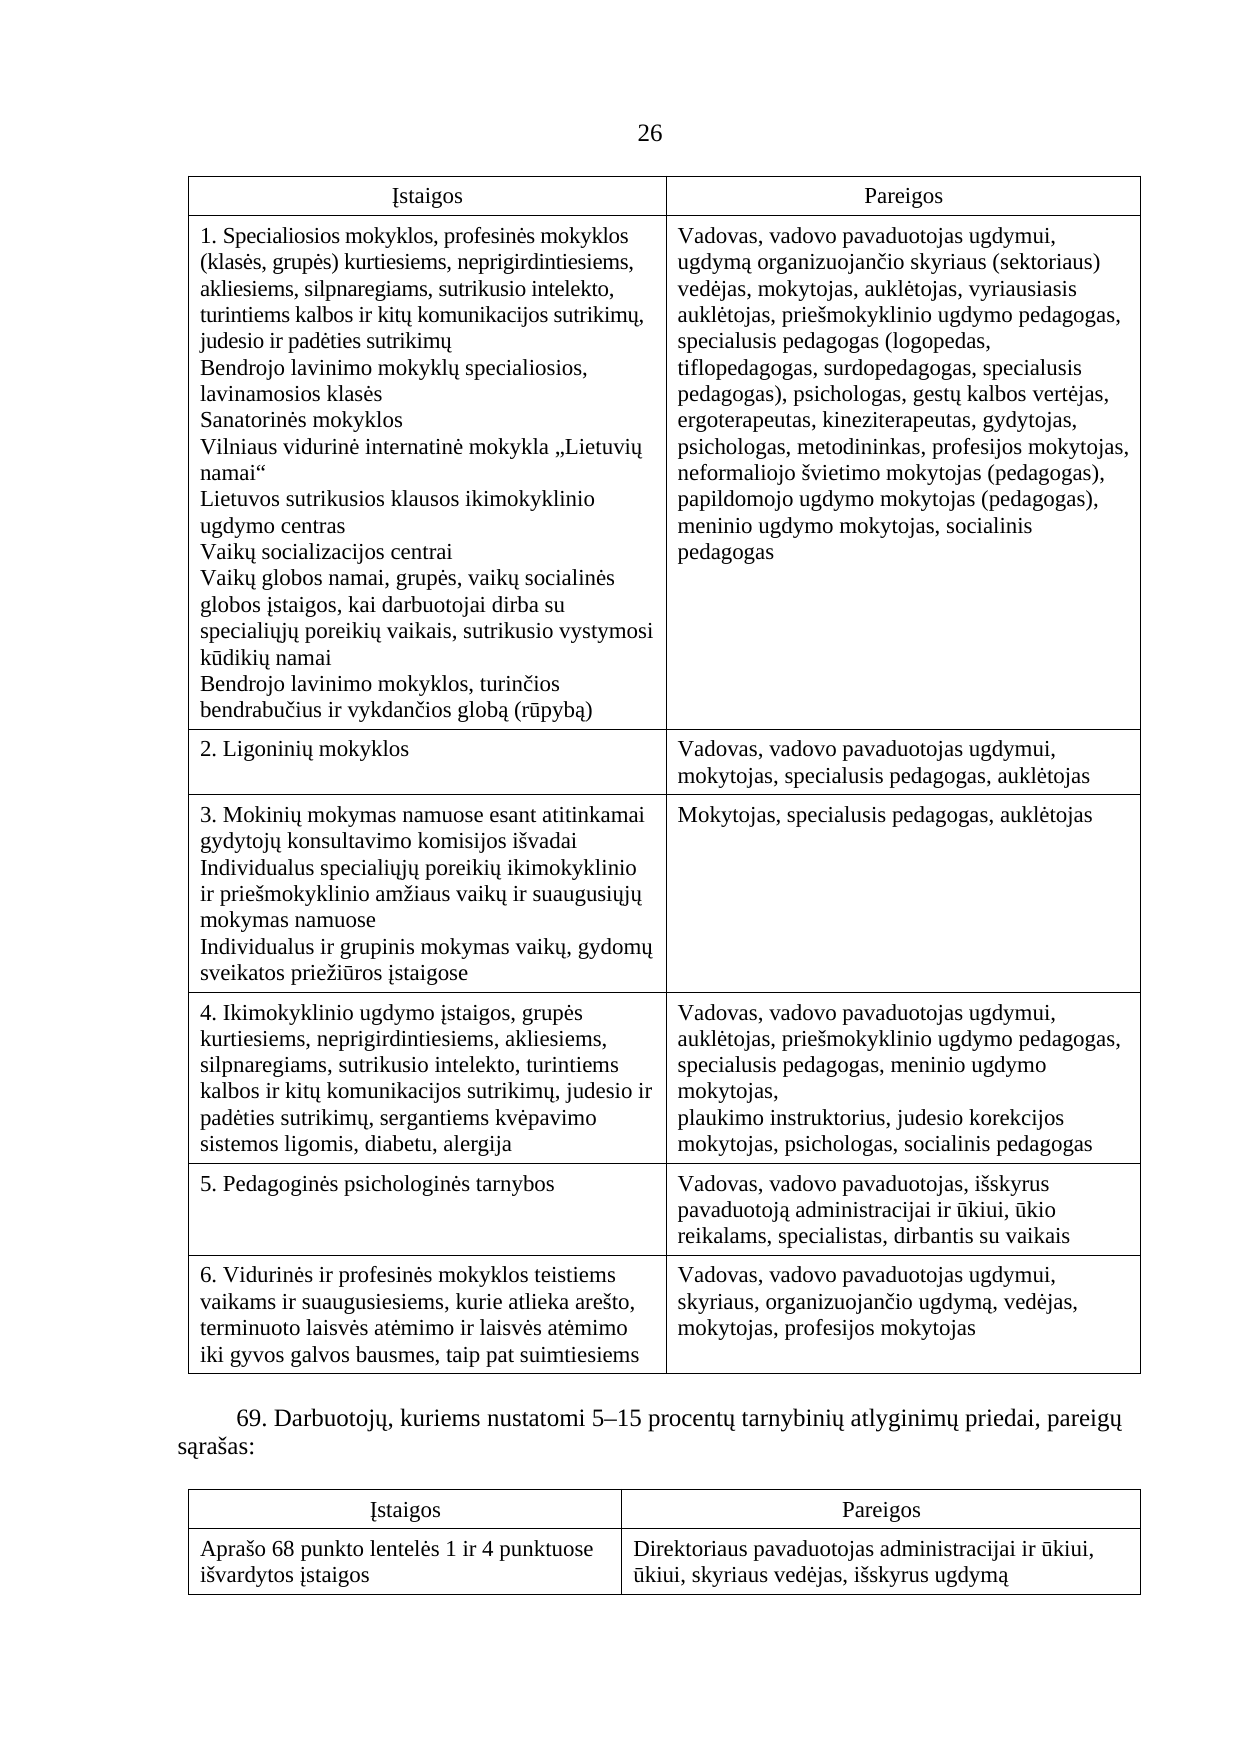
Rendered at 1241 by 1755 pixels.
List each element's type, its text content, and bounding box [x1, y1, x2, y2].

table_cell Vadovas, vadovo pavaduotojas ugdymui, skyriaus, organizuojančio ugdymą, vedėjas, mokytojas, profesijos mokytojas [667, 1256, 1140, 1373]
table_cell Vadovas, vadovo pavaduotojas ugdymui, ugdymą organizuojančio skyriaus (sektoriaus) vedėjas, mokytojas, auklėtojas, vyriausiasis auklėtojas, priešmokyklinio ugdymo pedagogas, specialusis pedagogas (logopedas, tiflopedagogas, surdopedagogas, specialusis pedagogas), psichologas, gestų kalbos vertėjas, ergoterapeutas, kineziterapeutas, gydytojas, psichologas, metodininkas, profesijos mokytojas, neformaliojo švietimo mokytojas (pedagogas), papildomojo ugdymo mokytojas (pedagogas), meninio ugdymo mokytojas, socialinis pedagogas [667, 216, 1140, 728]
text 69. Darbuotojų, kuriems nustatomi 5–15 procentų tarnybinių atlyginimų priedai, pareigų sąrašas: [177, 1403, 1122, 1460]
table_cell Vadovas, vadovo pavaduotojas ugdymui, auklėtojas, priešmokyklinio ugdymo pedagogas, specialusis pedagogas, meninio ugdymo mokytojas, plaukimo instruktorius, judesio korekcijos mokytojas, psichologas, socialinis pedagogas [667, 993, 1140, 1163]
table_cell Vadovas, vadovo pavaduotojas, išskyrus pavaduotoją administracijai ir ūkiui, ūkio reikalams, specialistas, dirbantis su vaikais [667, 1164, 1140, 1254]
table_cell 1. Specialiosios mokyklos, profesinės mokyklos (klasės, grupės) kurtiesiems, neprigirdintiesiems, akliesiems, silpnaregiams, sutrikusio intelekto, turintiems kalbos ir kitų komunikacijos sutrikimų, judesio ir padėties sutrikimų Bendrojo lavinimo mokyklų specialiosios, lavinamosios klasės Sanatorinės mokyklos Vilniaus vidurinė internatinė mokykla „Lietuvių namai“ Lietuvos sutrikusios klausos ikimokyklinio ugdymo centras Vaikų socializacijos centrai Vaikų globos namai, grupės, vaikų socialinės globos įstaigos, kai darbuotojai dirba su specialiųjų poreikių vaikais, sutrikusio vystymosi kūdikių namai Bendrojo lavinimo mokyklos, turinčios bendrabučius ir vykdančios globą (rūpybą) [189, 216, 666, 728]
table_cell 3. Mokinių mokymas namuose esant atitinkamai gydytojų konsultavimo komisijos išvadai Individualus specialiųjų poreikių ikimokyklinio ir priešmokyklinio amžiaus vaikų ir suaugusiųjų mokymas namuose Individualus ir grupinis mokymas vaikų, gydomų sveikatos priežiūros įstaigose [189, 795, 666, 992]
table_cell 2. Ligoninių mokyklos [189, 730, 666, 794]
table_cell 5. Pedagoginės psichologinės tarnybos [189, 1164, 666, 1254]
table_cell 4. Ikimokyklinio ugdymo įstaigos, grupės kurtiesiems, neprigirdintiesiems, akliesiems, silpnaregiams, sutrikusio intelekto, turintiems kalbos ir kitų komunikacijos sutrikimų, judesio ir padėties sutrikimų, sergantiems kvėpavimo sistemos ligomis, diabetu, alergija [189, 993, 666, 1163]
table_header Įstaigos [189, 1490, 621, 1528]
table_cell 6. Vidurinės ir profesinės mokyklos teistiems vaikams ir suaugusiesiems, kurie atlieka arešto, terminuoto laisvės atėmimo ir laisvės atėmimo iki gyvos galvos bausmes, taip pat suimtiesiems [189, 1256, 666, 1373]
table_header Pareigos [622, 1490, 1140, 1528]
table_cell Mokytojas, specialusis pedagogas, auklėtojas [667, 795, 1140, 992]
table_header Įstaigos [189, 177, 666, 215]
table_cell Vadovas, vadovo pavaduotojas ugdymui, mokytojas, specialusis pedagogas, auklėtojas [667, 730, 1140, 794]
table_cell Aprašo 68 punkto lentelės 1 ir 4 punktuose išvardytos įstaigos [189, 1529, 621, 1594]
table_header Pareigos [667, 177, 1140, 215]
table_cell Direktoriaus pavaduotojas administracijai ir ūkiui, ūkiui, skyriaus vedėjas, išskyrus ugdymą [622, 1529, 1140, 1594]
